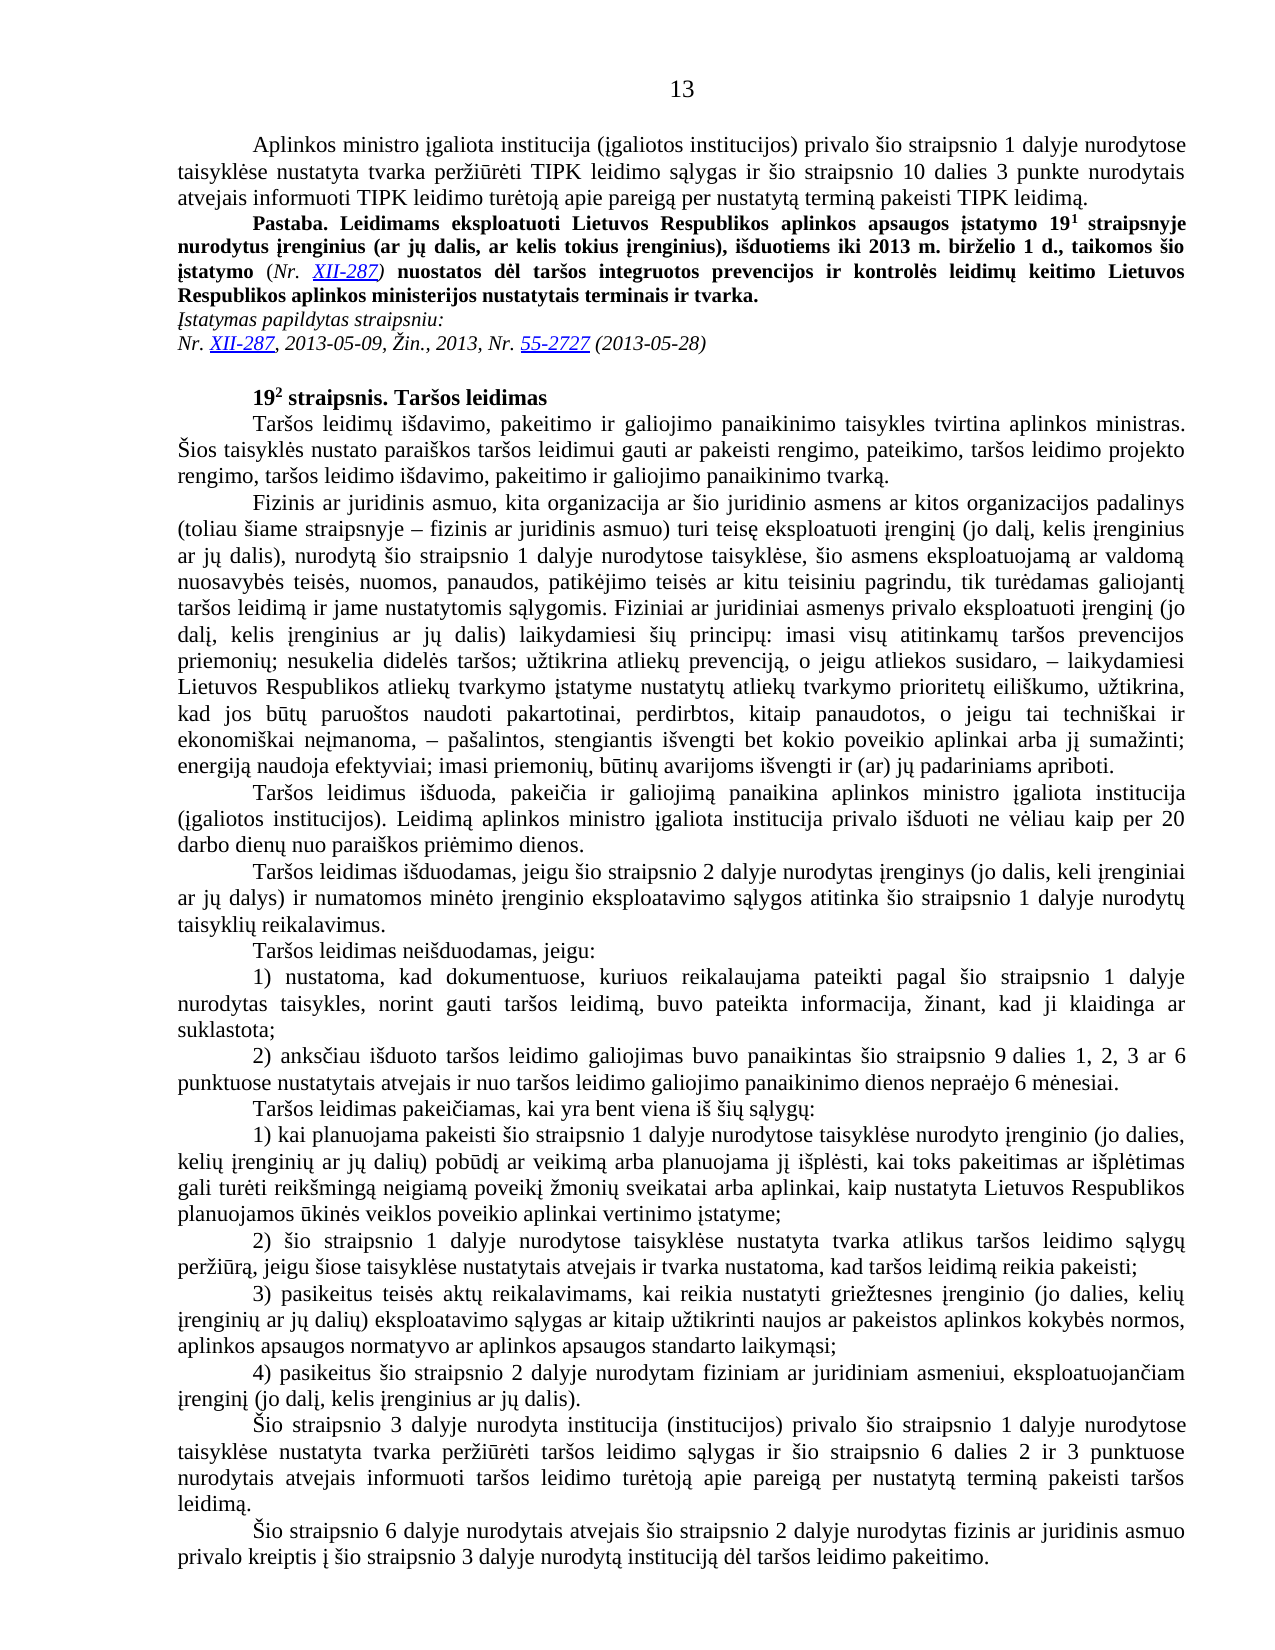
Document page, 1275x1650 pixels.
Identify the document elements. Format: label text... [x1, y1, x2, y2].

text 3) pasikeitus teisės aktų reikalavimams, kai reikia nustatyti griežtesnes įrenginio (jo dalies, kelių įrenginių ar jų dalių) eksploatavimo sąlygas ar kitaip užtikrinti naujos ar pakeistos aplinkos kokybės normos, aplinkos apsaugos normatyvo ar aplinkos apsaugos standarto laikymąsi; [177, 1279, 1186, 1359]
text Taršos leidimas išduodamas, jeigu šio straipsnio 2 dalyje nurodytas įrenginys (jo dalis, keli įrenginiai ar jų dalys) ir numatomos minėto įrenginio eksploatavimo sąlygos atitinka šio straipsnio 1 dalyje nurodytų taisyklių reikalavimus. [177, 858, 1186, 937]
text 4) pasikeitus šio straipsnio 2 dalyje nurodytam fiziniam ar juridiniam asmeniui, eksploatuojančiam įrenginį (jo dalį, kelis įrenginius ar jų dalis). [177, 1359, 1187, 1411]
text Šio straipsnio 3 dalyje nurodyta institucija (institucijos) privalo šio straipsnio 1 dalyje nurodytose taisyklėse nustatyta tvarka peržiūrėti taršos leidimo sąlygas ir šio straipsnio 6 dalies 2 ir 3 punktuose nurodytais atvejais informuoti taršos leidimo turėtoją apie pareigą per nustatytą terminą pakeisti taršos leidimą. [177, 1411, 1186, 1517]
text Taršos leidimas pakeičiamas, kai yra bent viena iš šių sąlygų: [177, 1095, 1167, 1121]
text Šio straipsnio 6 dalyje nurodytais atvejais šio straipsnio 2 dalyje nurodytas fizinis ar juridinis asmuo privalo kreiptis į šio straipsnio 3 dalyje nurodytą instituciją dėl taršos leidimo pakeitimo. [177, 1517, 1186, 1569]
text Taršos leidimas neišduodamas, jeigu: [177, 937, 1186, 963]
text Nr. XII-287, 2013-05-09, Žin., 2013, Nr. 55-2727 (2013-05-28) [177, 331, 1186, 355]
text Pastaba. Leidimams eksploatuoti Lietuvos Respublikos aplinkos apsaugos įstatymo 191 straipsnyje nurodytus įrenginius (ar jų dalis, ar kelis tokius įrenginius), išduotiems iki 2013 m. birželio 1 d., taikomos šio įstatymo (Nr. XII-287) nuostatos dėl taršos integruotos prevencijos ir kontrolės leidimų keitimo Lietuvos Respublikos aplinkos ministerijos nustatytais terminais ir tvarka. [177, 210, 1186, 307]
text 192 straipsnis. Taršos leidimas [177, 383, 1186, 410]
text Fizinis ar juridinis asmuo, kita organizacija ar šio juridinio asmens ar kitos organizacijos padalinys (toliau šiame straipsnyje – fizinis ar juridinis asmuo) turi teisę eksploatuoti įrenginį (jo dalį, kelis įrenginius ar jų dalis), nurodytą šio straipsnio 1 dalyje nurodytose taisyklėse, šio asmens eksploatuojamą ar valdomą nuosavybės teisės, nuomos, panaudos, patikėjimo teisės ar kitu teisiniu pagrindu, tik turėdamas galiojantį taršos leidimą ir jame nustatytomis sąlygomis. Fiziniai ar juridiniai asmenys privalo eksploatuoti įrenginį (jo dalį, kelis įrenginius ar jų dalis) laikydamiesi šių principų: imasi visų atitinkamų taršos prevencijos priemonių; nesukelia didelės taršos; užtikrina atliekų prevenciją, o jeigu atliekos susidaro, – laikydamiesi Lietuvos Respublikos atliekų tvarkymo įstatyme nustatytų atliekų tvarkymo prioritetų eiliškumo, užtikrina, kad jos būtų paruoštos naudoti pakartotinai, perdirbtos, kitaip panaudotos, o jeigu tai techniškai ir ekonomiškai neįmanoma, – pašalintos, stengiantis išvengti bet kokio poveikio aplinkai arba jį sumažinti; energiją naudoja efektyviai; imasi priemonių, būtinų avarijoms išvengti ir (ar) jų padariniams apriboti. [177, 489, 1186, 779]
text 2) anksčiau išduoto taršos leidimo galiojimas buvo panaikintas šio straipsnio 9 dalies 1, 2, 3 ar 6 punktuose nustatytais atvejais ir nuo taršos leidimo galiojimo panaikinimo dienos nepraėjo 6 mėnesiai. [177, 1042, 1186, 1095]
text Aplinkos ministro įgaliota institucija (įgaliotos institucijos) privalo šio straipsnio 1 dalyje nurodytose taisyklėse nustatyta tvarka peržiūrėti TIPK leidimo sąlygas ir šio straipsnio 10 dalies 3 punkte nurodytais atvejais informuoti TIPK leidimo turėtoją apie pareigą per nustatytą terminą pakeisti TIPK leidimą. [177, 131, 1186, 210]
text 1) nustatoma, kad dokumentuose, kuriuos reikalaujama pateikti pagal šio straipsnio 1 dalyje nurodytas taisykles, norint gauti taršos leidimą, buvo pateikta informacija, žinant, kad ji klaidinga ar suklastota; [177, 963, 1186, 1042]
text Įstatymas papildytas straipsniu: [177, 307, 1186, 331]
text 1) kai planuojama pakeisti šio straipsnio 1 dalyje nurodytose taisyklėse nurodyto įrenginio (jo dalies, kelių įrenginių ar jų dalių) pobūdį ar veikimą arba planuojama jį išplėsti, kai toks pakeitimas ar išplėtimas gali turėti reikšmingą neigiamą poveikį žmonių sveikatai arba aplinkai, kaip nustatyta Lietuvos Respublikos planuojamos ūkinės veiklos poveikio aplinkai vertinimo įstatyme; [177, 1121, 1186, 1227]
text 2) šio straipsnio 1 dalyje nurodytose taisyklėse nustatyta tvarka atlikus taršos leidimo sąlygų peržiūrą, jeigu šiose taisyklėse nustatytais atvejais ir tvarka nustatoma, kad taršos leidimą reikia pakeisti; [177, 1227, 1186, 1279]
text Taršos leidimus išduoda, pakeičia ir galiojimą panaikina aplinkos ministro įgaliota institucija (įgaliotos institucijos). Leidimą aplinkos ministro įgaliota institucija privalo išduoti ne vėliau kaip per 20 darbo dienų nuo paraiškos priėmimo dienos. [177, 779, 1186, 858]
text Taršos leidimų išdavimo, pakeitimo ir galiojimo panaikinimo taisykles tvirtina aplinkos ministras. Šios taisyklės nustato paraiškos taršos leidimui gauti ar pakeisti rengimo, pateikimo, taršos leidimo projekto rengimo, taršos leidimo išdavimo, pakeitimo ir galiojimo panaikinimo tvarką. [177, 410, 1186, 489]
